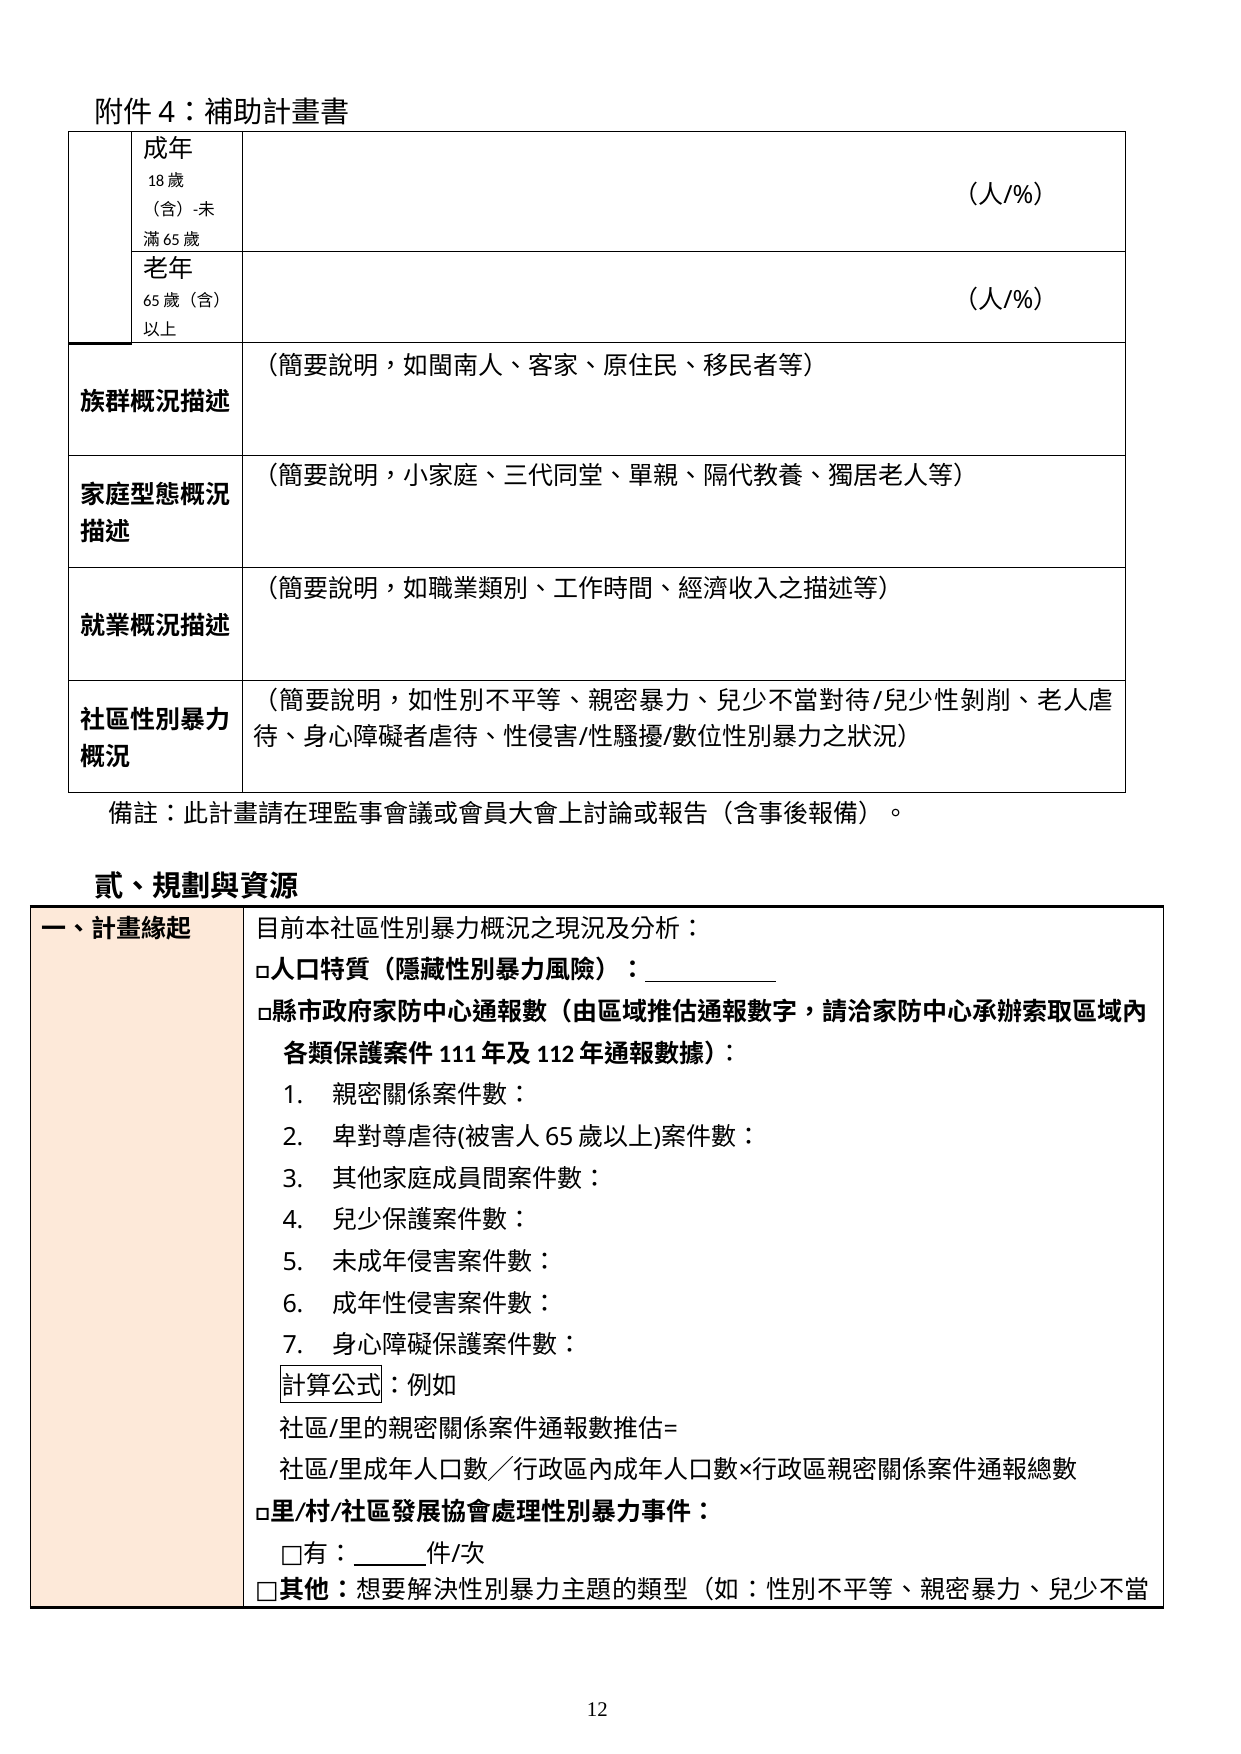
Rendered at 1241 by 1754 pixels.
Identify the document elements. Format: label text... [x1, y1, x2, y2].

table_cell （人/%） [243, 132, 1125, 251]
table_cell （簡要說明，如閩南人、客家、原住民、移民者等） [243, 343, 1125, 454]
table_header 目前本社區性別暴力概況之現況及分析： □人口特質（隱藏性別暴力風險）： □縣市政府家防中心通報數（由區域推估通報數字，請洽家防中心承辦索取區域內各類保護案件111年及112年通報數據）： 親密關係案件數： 卑對尊虐待(被害人65歲以上)案件數： 其他家庭成員間案件數： 兒少保護案件數： 未成年侵害案件數： 成年性侵害案件數： 身心障礙保護案件數： 計算公式：例如 社區/里的親密關係案件通報數推估= 社區/里成年人口數╱行政區內成年人口數×行政區親密關係案件通報總數 □里/村/社區發展協會處理性別暴力事件： □有： 件/次 □其他：想要解決性別暴力主題的類型（如：性別不平等、親密暴力、兒少不當對待/兒少性剝削、老人虐待、身心障礙者虐待、性侵害/性騷擾/數位性別暴力）。 [244, 908, 1163, 1606]
table_cell （簡要說明，小家庭、三代同堂、單親、隔代教養、獨居老人等） [243, 456, 1125, 567]
text 貳、規劃與資源 [94, 863, 1100, 905]
text 備註：此計畫請在理監事會議或會員大會上討論或報告（含事後報備）。 [94, 793, 1100, 829]
table_cell 老年 65歲（含）以上 [132, 252, 242, 342]
table_cell 成年 18歲（含）-未滿65歲 [132, 132, 242, 251]
table_cell （簡要說明，如性別不平等、親密暴力、兒少不當對待/兒少性剝削、老人虐待、身心障礙者虐待、性侵害/性騷擾/數位性別暴力之狀況） [243, 681, 1125, 792]
table_cell （簡要說明，如職業類別、工作時間、經濟收入之描述等） [243, 568, 1125, 679]
table_cell 族群概況描述 [69, 343, 242, 454]
table_cell 家庭型態概況描述 [69, 456, 242, 567]
table_cell （人/%） [243, 252, 1125, 342]
table_cell 社區性別暴力概況 [69, 681, 242, 792]
table_header 一、計畫緣起 [31, 908, 243, 1606]
table_cell 就業概況描述 [69, 568, 242, 679]
table_cell [69, 132, 131, 342]
